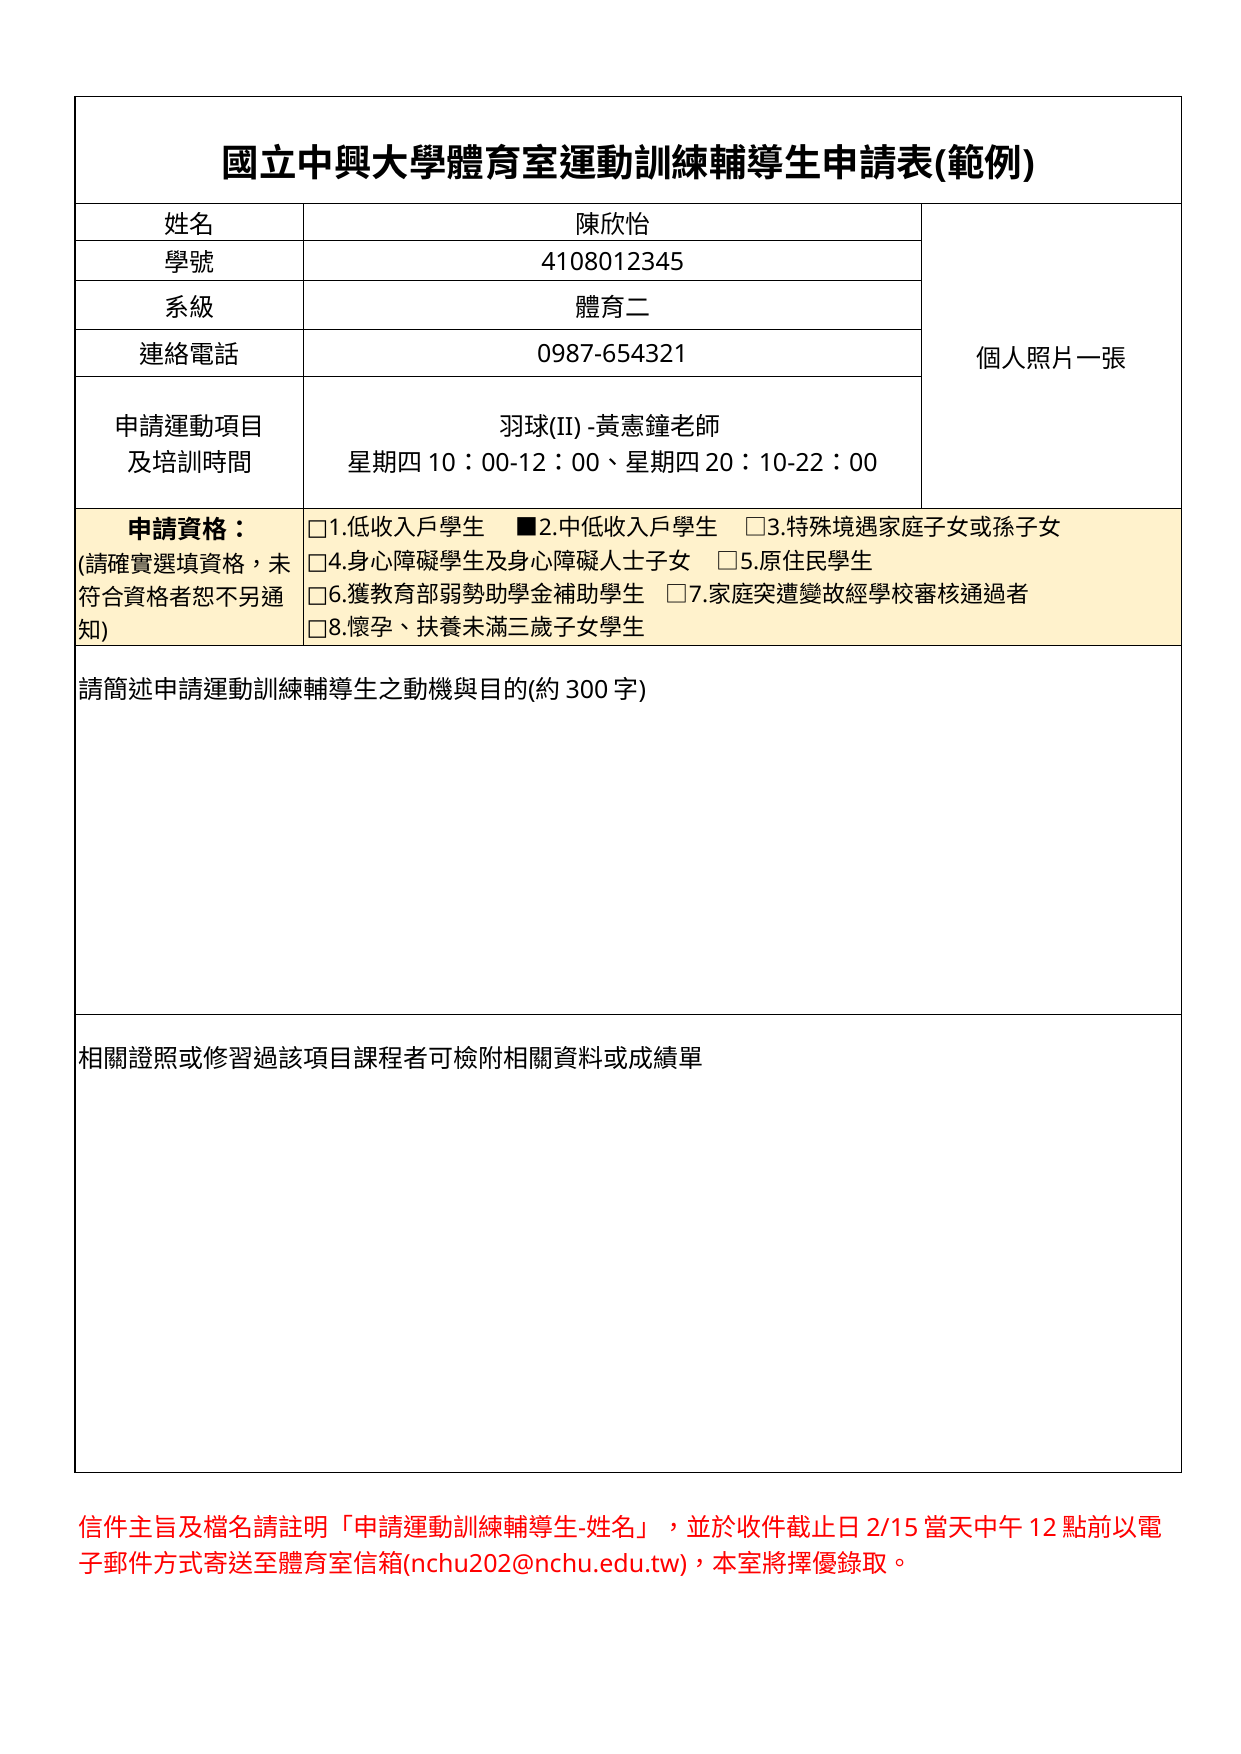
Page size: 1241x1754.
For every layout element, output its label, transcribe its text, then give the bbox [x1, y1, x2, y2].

table_cell 姓名 [76, 204, 303, 240]
table_cell 請簡述申請運動訓練輔導生之動機與目的(約300字) [76, 646, 1181, 1014]
table_cell 4108012345 [304, 241, 921, 280]
table_cell 0987-654321 [304, 330, 921, 376]
table_cell 相關證照或修習過該項目課程者可檢附相關資料或成績單 [76, 1015, 1181, 1472]
table_cell 學號 [76, 241, 303, 280]
table_cell 連絡電話 [76, 330, 303, 376]
table_cell 申請資格： (請確實選填資格，未符合資格者恕不另通知) [76, 509, 303, 645]
table_cell 羽球(II) -黃憲鐘老師 星期四10：00-12：00、星期四20：10-22：00 [304, 377, 921, 508]
table_cell 個人照片一張 [922, 204, 1181, 508]
table_cell 系級 [76, 281, 303, 329]
table_cell 申請運動項目 及培訓時間 [76, 377, 303, 508]
table_cell □1.低收入戶學生 ■2.中低收入戶學生 □3.特殊境遇家庭子女或孫子女 □4.身心障礙學生及身心障礙人士子女 □5.原住民學生 □6.獲教育部弱勢助學金補助學生 □7.家庭突遭變故經學校審核通過者 □8.懷孕、扶養未滿三歲子女學生 [304, 509, 1181, 645]
table_cell 信件主旨及檔名請註明「申請運動訓練輔導生-姓名」，並於收件截止日2/15當天中午12點前以電子郵件方式寄送至體育室信箱(nchu202@nchu.edu.tw)，本室將擇優錄取。 [75, 1473, 1181, 1615]
table_cell 體育二 [304, 281, 921, 329]
table_header 國立中興大學體育室運動訓練輔導生申請表(範例) [76, 97, 1181, 203]
table_cell 陳欣怡 [304, 204, 921, 240]
